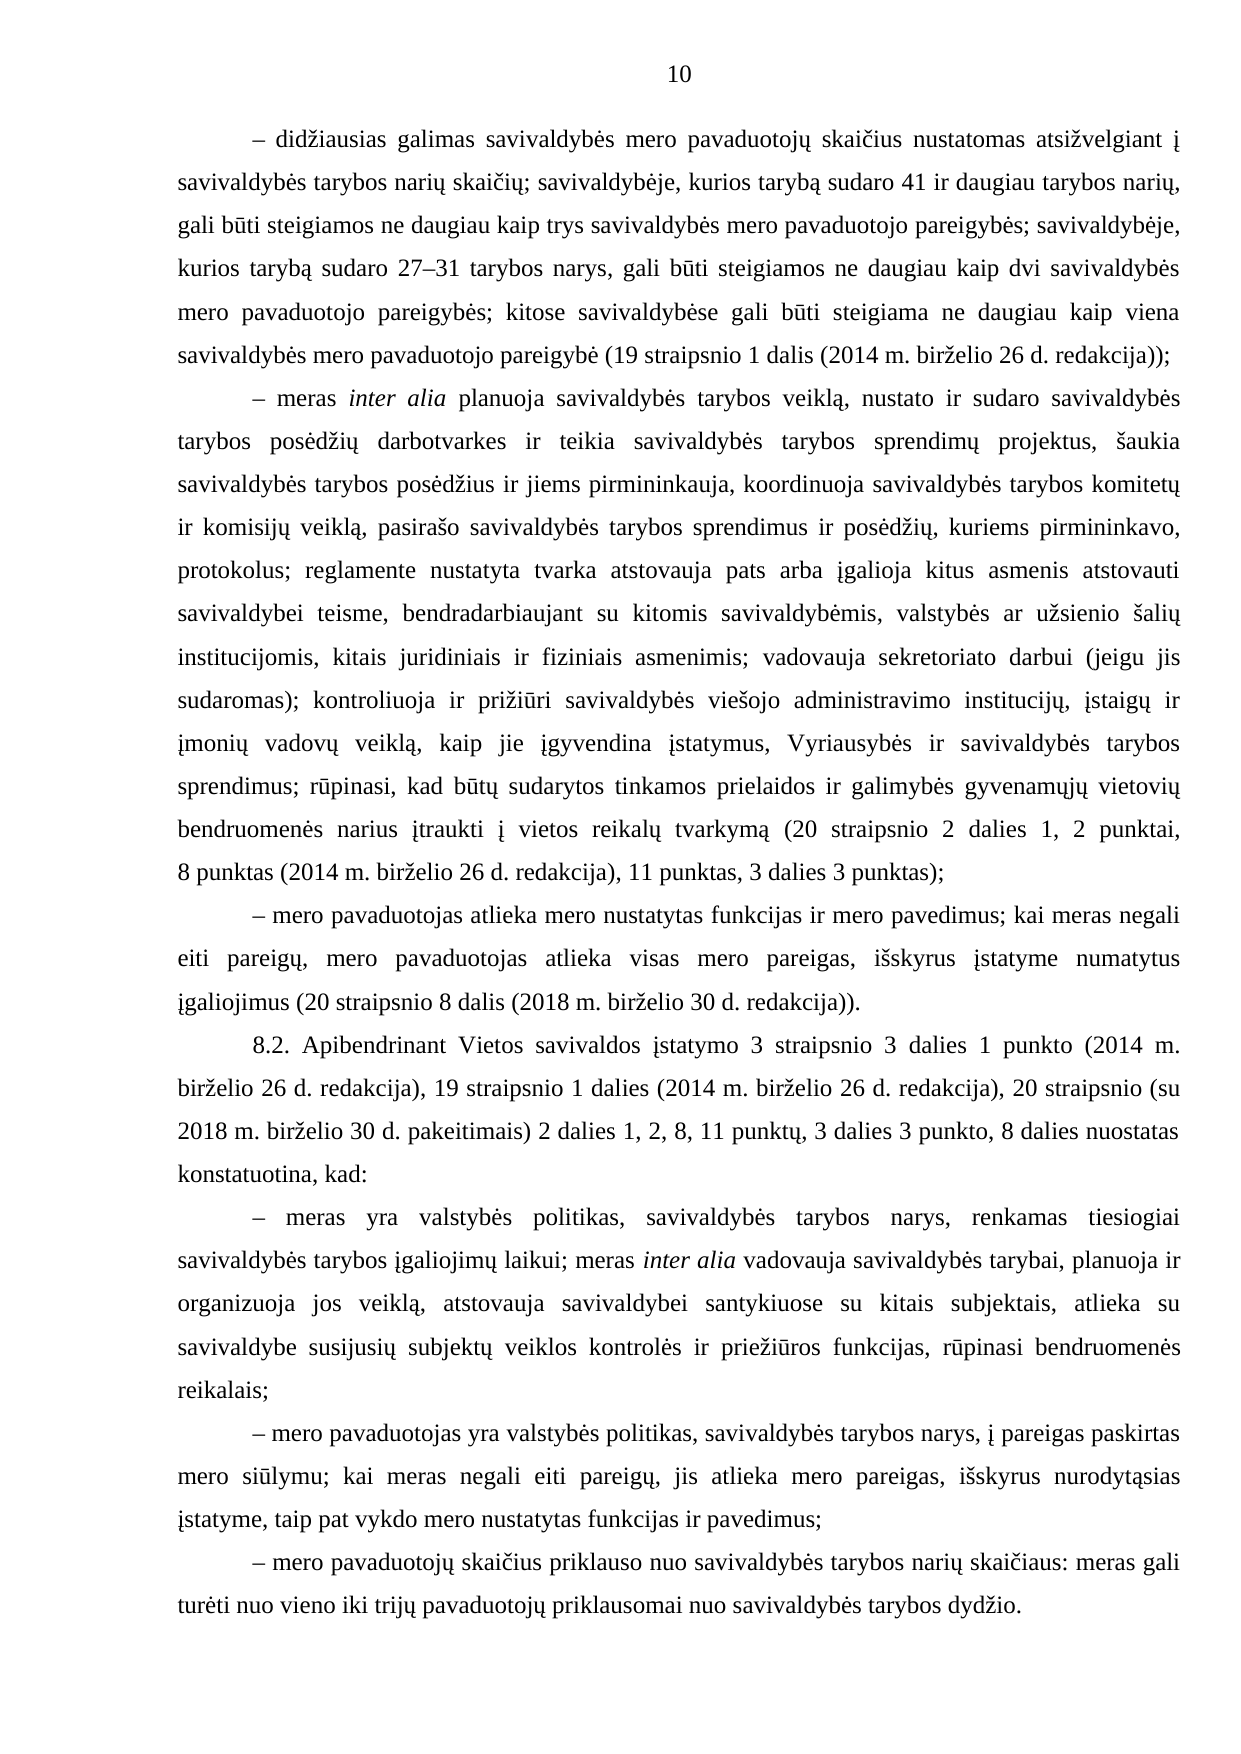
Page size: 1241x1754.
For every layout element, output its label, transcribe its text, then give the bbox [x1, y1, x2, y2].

text – mero pavaduotojas atlieka mero nustatytas funkcijas ir mero pavedimus; kai meras negali eiti pareigų, mero pavaduotojas atlieka visas mero pareigas, išskyrus įstatyme numatytus įgaliojimus (20 straipsnio 8 dalis (2018 m. birželio 30 d. redakcija)). [177, 900, 1181, 1015]
text – mero pavaduotojas yra valstybės politikas, savivaldybės tarybos narys, į pareigas paskirtas mero siūlymu; kai meras negali eiti pareigų, jis atlieka mero pareigas, išskyrus nurodytąsias įstatyme, taip pat vykdo mero nustatytas funkcijas ir pavedimus; [177, 1418, 1181, 1533]
text – meras yra valstybės politikas, savivaldybės tarybos narys, renkamas tiesiogiai savivaldybės tarybos įgaliojimų laikui; meras inter alia vadovauja savivaldybės tarybai, planuoja ir organizuoja jos veiklą, atstovauja savivaldybei santykiuose su kitais subjektais, atlieka su savivaldybe susijusių subjektų veiklos kontrolės ir priežiūros funkcijas, rūpinasi bendruomenės reikalais; [177, 1202, 1181, 1403]
text – mero pavaduotojų skaičius priklauso nuo savivaldybės tarybos narių skaičiaus: meras gali turėti nuo vieno iki trijų pavaduotojų priklausomai nuo savivaldybės tarybos dydžio. [177, 1547, 1181, 1619]
text 8.2. Apibendrinant Vietos savivaldos įstatymo 3 straipsnio 3 dalies 1 punkto (2014 m. birželio 26 d. redakcija), 19 straipsnio 1 dalies (2014 m. birželio 26 d. redakcija), 20 straipsnio (su 2018 m. birželio 30 d. pakeitimais) 2 dalies 1, 2, 8, 11 punktų, 3 dalies 3 punkto, 8 dalies nuostatas konstatuotina, kad: [177, 1030, 1181, 1188]
text – meras inter alia planuoja savivaldybės tarybos veiklą, nustato ir sudaro savivaldybės tarybos posėdžių darbotvarkes ir teikia savivaldybės tarybos sprendimų projektus, šaukia savivaldybės tarybos posėdžius ir jiems pirmininkauja, koordinuoja savivaldybės tarybos komitetų ir komisijų veiklą, pasirašo savivaldybės tarybos sprendimus ir posėdžių, kuriems pirmininkavo, protokolus; reglamente nustatyta tvarka atstovauja pats arba įgalioja kitus asmenis atstovauti savivaldybei teisme, bendradarbiaujant su kitomis savivaldybėmis, valstybės ar užsienio šalių institucijomis, kitais juridiniais ir fiziniais asmenimis; vadovauja sekretoriato darbui (jeigu jis sudaromas); kontroliuoja ir prižiūri savivaldybės viešojo administravimo institucijų, įstaigų ir įmonių vadovų veiklą, kaip jie įgyvendina įstatymus, Vyriausybės ir savivaldybės tarybos sprendimus; rūpinasi, kad būtų sudarytos tinkamos prielaidos ir galimybės gyvenamųjų vietovių bendruomenės narius įtraukti į vietos reikalų tvarkymą (20 straipsnio 2 dalies 1, 2 punktai, 8 punktas (2014 m. birželio 26 d. redakcija), 11 punktas, 3 dalies 3 punktas); [177, 383, 1181, 886]
text – didžiausias galimas savivaldybės mero pavaduotojų skaičius nustatomas atsižvelgiant į savivaldybės tarybos narių skaičių; savivaldybėje, kurios tarybą sudaro 41 ir daugiau tarybos narių, gali būti steigiamos ne daugiau kaip trys savivaldybės mero pavaduotojo pareigybės; savivaldybėje, kurios tarybą sudaro 27–31 tarybos narys, gali būti steigiamos ne daugiau kaip dvi savivaldybės mero pavaduotojo pareigybės; kitose savivaldybėse gali būti steigiama ne daugiau kaip viena savivaldybės mero pavaduotojo pareigybė (19 straipsnio 1 dalis (2014 m. birželio 26 d. redakcija)); [177, 124, 1181, 368]
